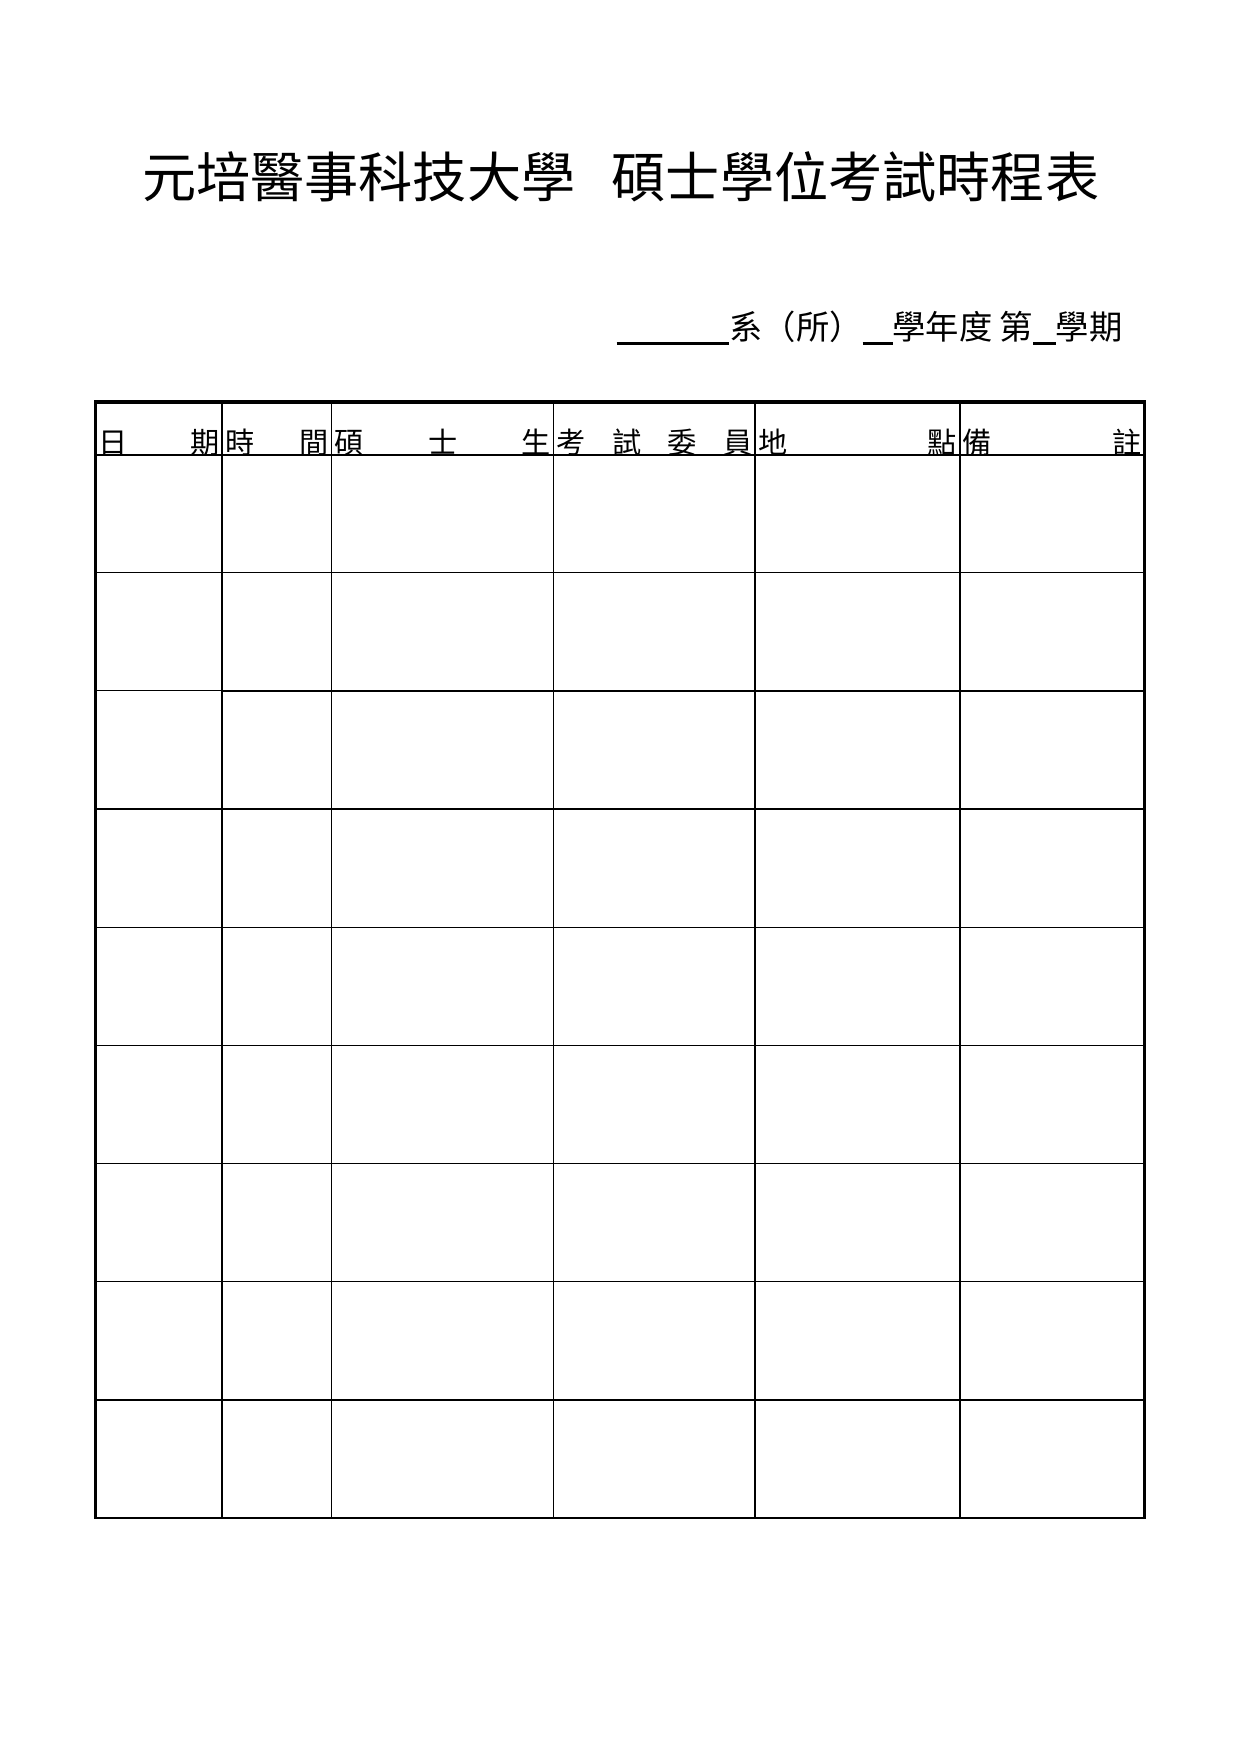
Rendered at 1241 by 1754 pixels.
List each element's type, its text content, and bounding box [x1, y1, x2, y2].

table_header 考試委員 [554, 404, 754, 454]
table_cell [223, 692, 331, 808]
table_cell [961, 1164, 1143, 1281]
table_cell [332, 1046, 553, 1163]
table_cell [554, 692, 754, 808]
table_cell [554, 1282, 754, 1399]
table_header 地 點 [944, 444, 952, 452]
table_cell [97, 691, 221, 808]
table_cell [756, 810, 959, 926]
table_cell [97, 928, 221, 1044]
table_cell [961, 1046, 1143, 1163]
table_cell [961, 1282, 1143, 1399]
table_cell [756, 1046, 959, 1163]
table_cell [961, 456, 1143, 572]
table_cell [756, 456, 959, 572]
table_cell [961, 810, 1143, 926]
table_cell [332, 1164, 553, 1281]
table_cell [961, 1401, 1143, 1517]
table_cell [554, 573, 754, 690]
table_cell [961, 692, 1143, 808]
table_cell [554, 456, 754, 572]
table_cell [97, 456, 221, 572]
table_cell [223, 1046, 331, 1163]
table_cell [97, 1401, 221, 1517]
table_cell [554, 810, 754, 926]
table_header 日 期 [105, 443, 120, 451]
table_cell [961, 928, 1143, 1044]
table_cell [332, 1401, 553, 1517]
table_cell [756, 692, 959, 808]
table_cell [332, 692, 553, 808]
table_cell [332, 456, 553, 572]
text 元培醫事科技大學 碩士學位考試時程表 [119, 134, 1122, 213]
table_cell [223, 1282, 331, 1399]
table_cell [332, 1282, 553, 1399]
table_cell [97, 573, 221, 690]
table_cell [223, 1401, 331, 1517]
table_cell [554, 1046, 754, 1163]
table_cell [756, 928, 959, 1044]
table_cell [756, 573, 959, 690]
table_header 碩士生 [332, 404, 553, 454]
table_cell [554, 1401, 754, 1517]
table_cell [756, 1164, 959, 1281]
table_header 日 期 [207, 445, 215, 454]
table_cell [961, 573, 1143, 690]
table_header 地 點 [756, 404, 959, 454]
table_cell [97, 810, 221, 926]
table_cell [332, 810, 553, 926]
table_cell [332, 573, 553, 690]
table_cell [554, 1164, 754, 1281]
table_header 時 間 [223, 404, 331, 454]
table_cell [223, 1164, 331, 1281]
table_header 日 期 [105, 433, 120, 441]
table_cell [97, 1282, 221, 1399]
table_header 時 間 [236, 434, 247, 443]
table_cell [554, 928, 754, 1044]
table_cell [223, 456, 331, 572]
text 系（所） 學年度 第 學期 [118, 288, 1122, 363]
table_cell [223, 810, 331, 926]
table_cell [97, 1046, 221, 1163]
table_cell [756, 1282, 959, 1399]
table_header 備 註 [961, 404, 1143, 454]
table_cell [756, 1401, 959, 1517]
table_cell [332, 928, 553, 1044]
table_cell [97, 1164, 221, 1281]
table_cell [223, 928, 331, 1044]
table_header 日 期 [97, 404, 221, 454]
table_cell [223, 573, 331, 690]
